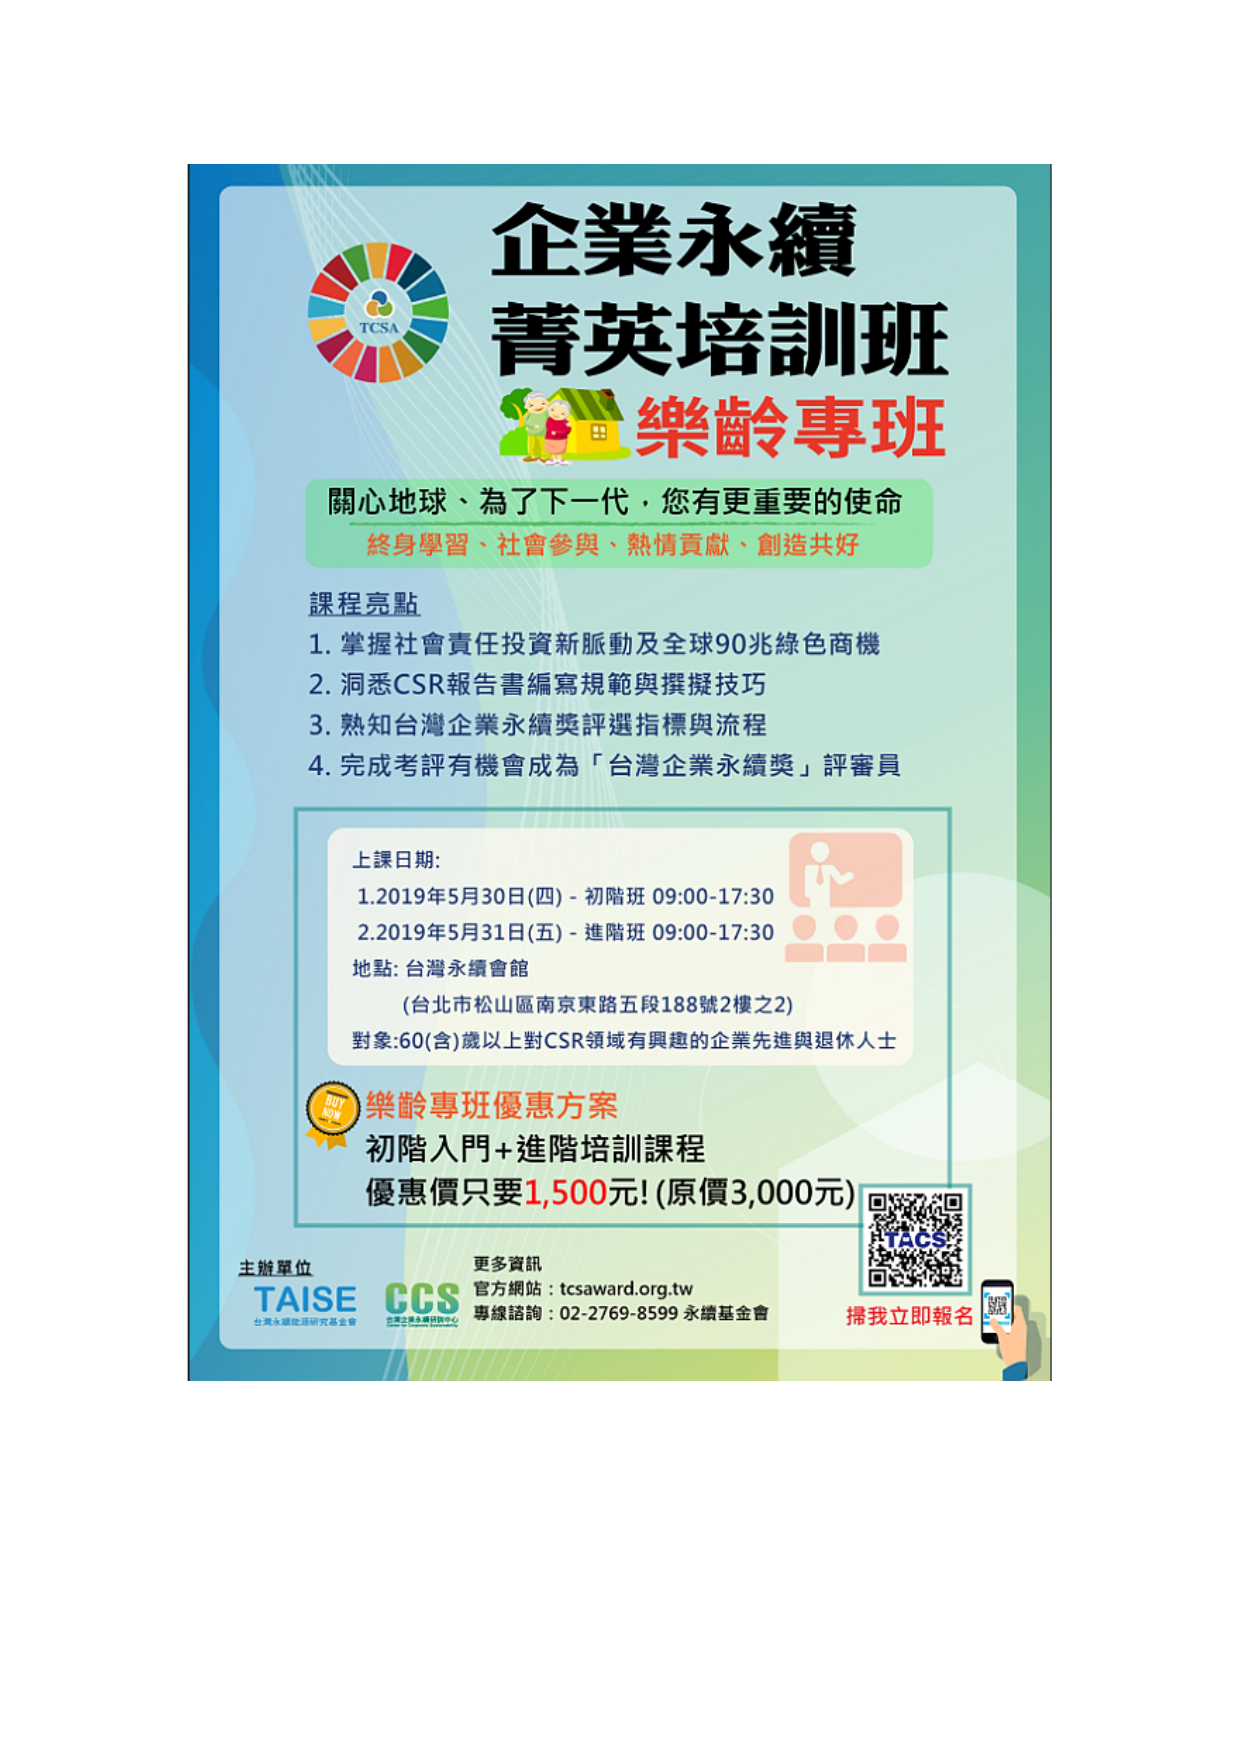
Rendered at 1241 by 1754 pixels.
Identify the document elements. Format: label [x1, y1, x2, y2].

picture [187, 164, 1052, 1381]
